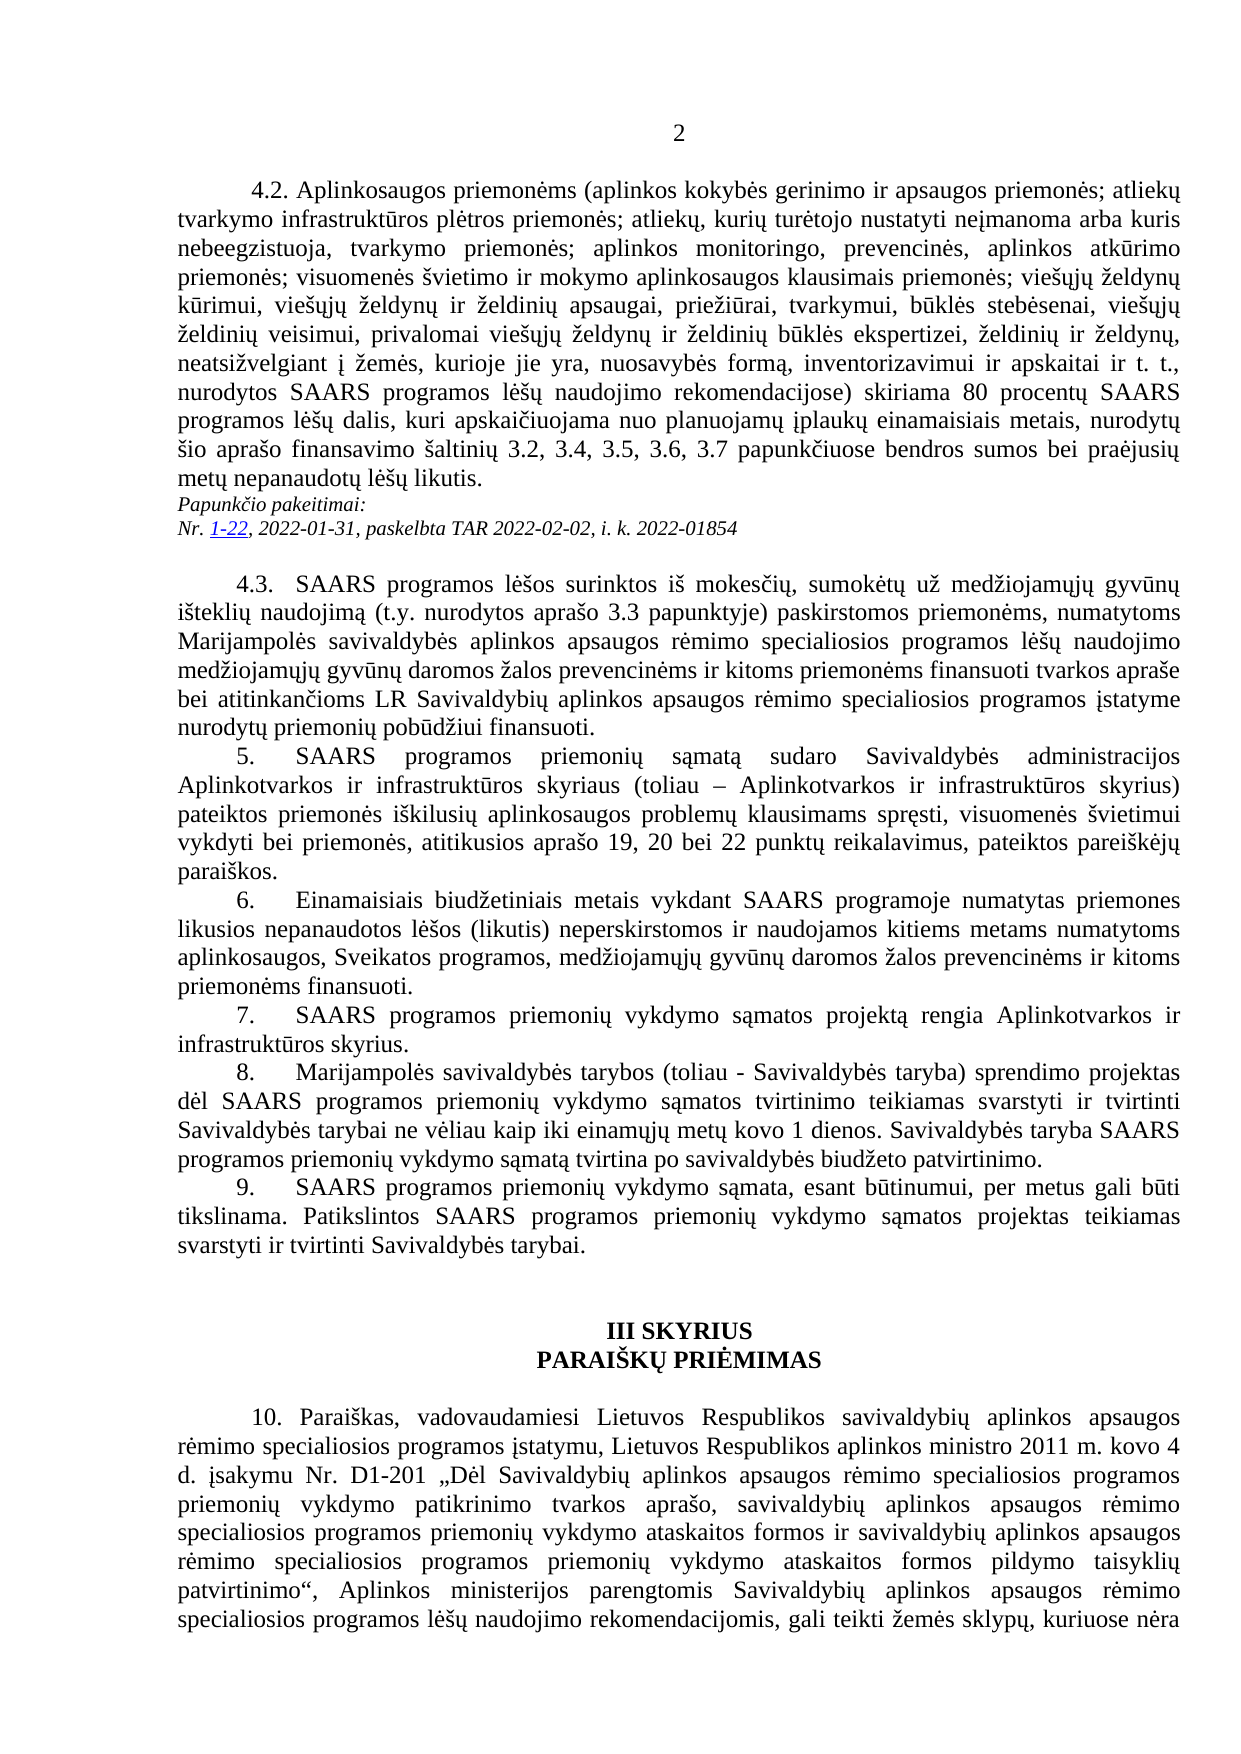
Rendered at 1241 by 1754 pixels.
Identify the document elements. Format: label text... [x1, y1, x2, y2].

text 9. SAARS programos priemonių vykdymo sąmata, esant būtinumui, per metus gali būti tikslinama. Patikslintos SAARS programos priemonių vykdymo sąmatos projektas teikiamas svarstyti ir tvirtinti Savivaldybės tarybai. [177, 1172, 1181, 1259]
text 4.2. Aplinkosaugos priemonėms (aplinkos kokybės gerinimo ir apsaugos priemonės; atliekų tvarkymo infrastruktūros plėtros priemonės; atliekų, kurių turėtojo nustatyti neįmanoma arba kuris nebeegzistuoja, tvarkymo priemonės; aplinkos monitoringo, prevencinės, aplinkos atkūrimo priemonės; visuomenės švietimo ir mokymo aplinkosaugos klausimais priemonės; viešųjų želdynų kūrimui, viešųjų želdynų ir želdinių apsaugai, priežiūrai, tvarkymui, būklės stebėsenai, viešųjų želdinių veisimui, privalomai viešųjų želdynų ir želdinių būklės ekspertizei, želdinių ir želdynų, neatsižvelgiant į žemės, kurioje jie yra, nuosavybės formą, inventorizavimui ir apskaitai ir t. t., nurodytos SAARS programos lėšų naudojimo rekomendacijose) skiriama 80 procentų SAARS programos lėšų dalis, kuri apskaičiuojama nuo planuojamų įplaukų einamaisiais metais, nurodytų šio aprašo finansavimo šaltinių 3.2, 3.4, 3.5, 3.6, 3.7 papunkčiuose bendros sumos bei praėjusių metų nepanaudotų lėšų likutis. [177, 176, 1181, 492]
text 4.3. SAARS programos lėšos surinktos iš mokesčių, sumokėtų už medžiojamųjų gyvūnų išteklių naudojimą (t.y. nurodytos aprašo 3.3 papunktyje) paskirstomos priemonėms, numatytoms Marijampolės savivaldybės aplinkos apsaugos rėmimo specialiosios programos lėšų naudojimo medžiojamųjų gyvūnų daromos žalos prevencinėms ir kitoms priemonėms finansuoti tvarkos apraše bei atitinkančioms LR Savivaldybių aplinkos apsaugos rėmimo specialiosios programos įstatyme nurodytų priemonių pobūdžiui finansuoti. [177, 569, 1181, 741]
text 5. SAARS programos priemonių sąmatą sudaro Savivaldybės administracijos Aplinkotvarkos ir infrastruktūros skyriaus (toliau – Aplinkotvarkos ir infrastruktūros skyrius) pateiktos priemonės iškilusių aplinkosaugos problemų klausimams spręsti, visuomenės švietimui vykdyti bei priemonės, atitikusios aprašo 19, 20 bei 22 punktų reikalavimus, pateiktos pareiškėjų paraiškos. [177, 741, 1181, 885]
text III SKYRIUS [177, 1316, 1181, 1345]
text Nr. 1-22, 2022-01-31, paskelbta TAR 2022-02-02, i. k. 2022-01854 [177, 516, 1181, 540]
text 10. Paraiškas, vadovaudamiesi Lietuvos Respublikos savivaldybių aplinkos apsaugos rėmimo specialiosios programos įstatymu, Lietuvos Respublikos aplinkos ministro 2011 m. kovo 4 d. įsakymu Nr. D1-201 „Dėl Savivaldybių aplinkos apsaugos rėmimo specialiosios programos priemonių vykdymo patikrinimo tvarkos aprašo, savivaldybių aplinkos apsaugos rėmimo specialiosios programos priemonių vykdymo ataskaitos formos ir savivaldybių aplinkos apsaugos rėmimo specialiosios programos priemonių vykdymo ataskaitos formos pildymo taisyklių patvirtinimo“, Aplinkos ministerijos parengtomis Savivaldybių aplinkos apsaugos rėmimo specialiosios programos lėšų naudojimo rekomendacijomis, gali teikti žemės sklypų, kuriuose nėra [177, 1402, 1181, 1632]
text Papunkčio pakeitimai: [177, 492, 1181, 516]
text 7. SAARS programos priemonių vykdymo sąmatos projektą rengia Aplinkotvarkos ir infrastruktūros skyrius. [177, 1000, 1181, 1057]
text 8. Marijampolės savivaldybės tarybos (toliau - Savivaldybės taryba) sprendimo projektas dėl SAARS programos priemonių vykdymo sąmatos tvirtinimo teikiamas svarstyti ir tvirtinti Savivaldybės tarybai ne vėliau kaip iki einamųjų metų kovo 1 dienos. Savivaldybės taryba SAARS programos priemonių vykdymo sąmatą tvirtina po savivaldybės biudžeto patvirtinimo. [177, 1057, 1181, 1172]
text 6. Einamaisiais biudžetiniais metais vykdant SAARS programoje numatytas priemones likusios nepanaudotos lėšos (likutis) neperskirstomos ir naudojamos kitiems metams numatytoms aplinkosaugos, Sveikatos programos, medžiojamųjų gyvūnų daromos žalos prevencinėms ir kitoms priemonėms finansuoti. [177, 885, 1181, 1000]
text PARAIŠKŲ PRIĖMIMAS [177, 1345, 1181, 1374]
